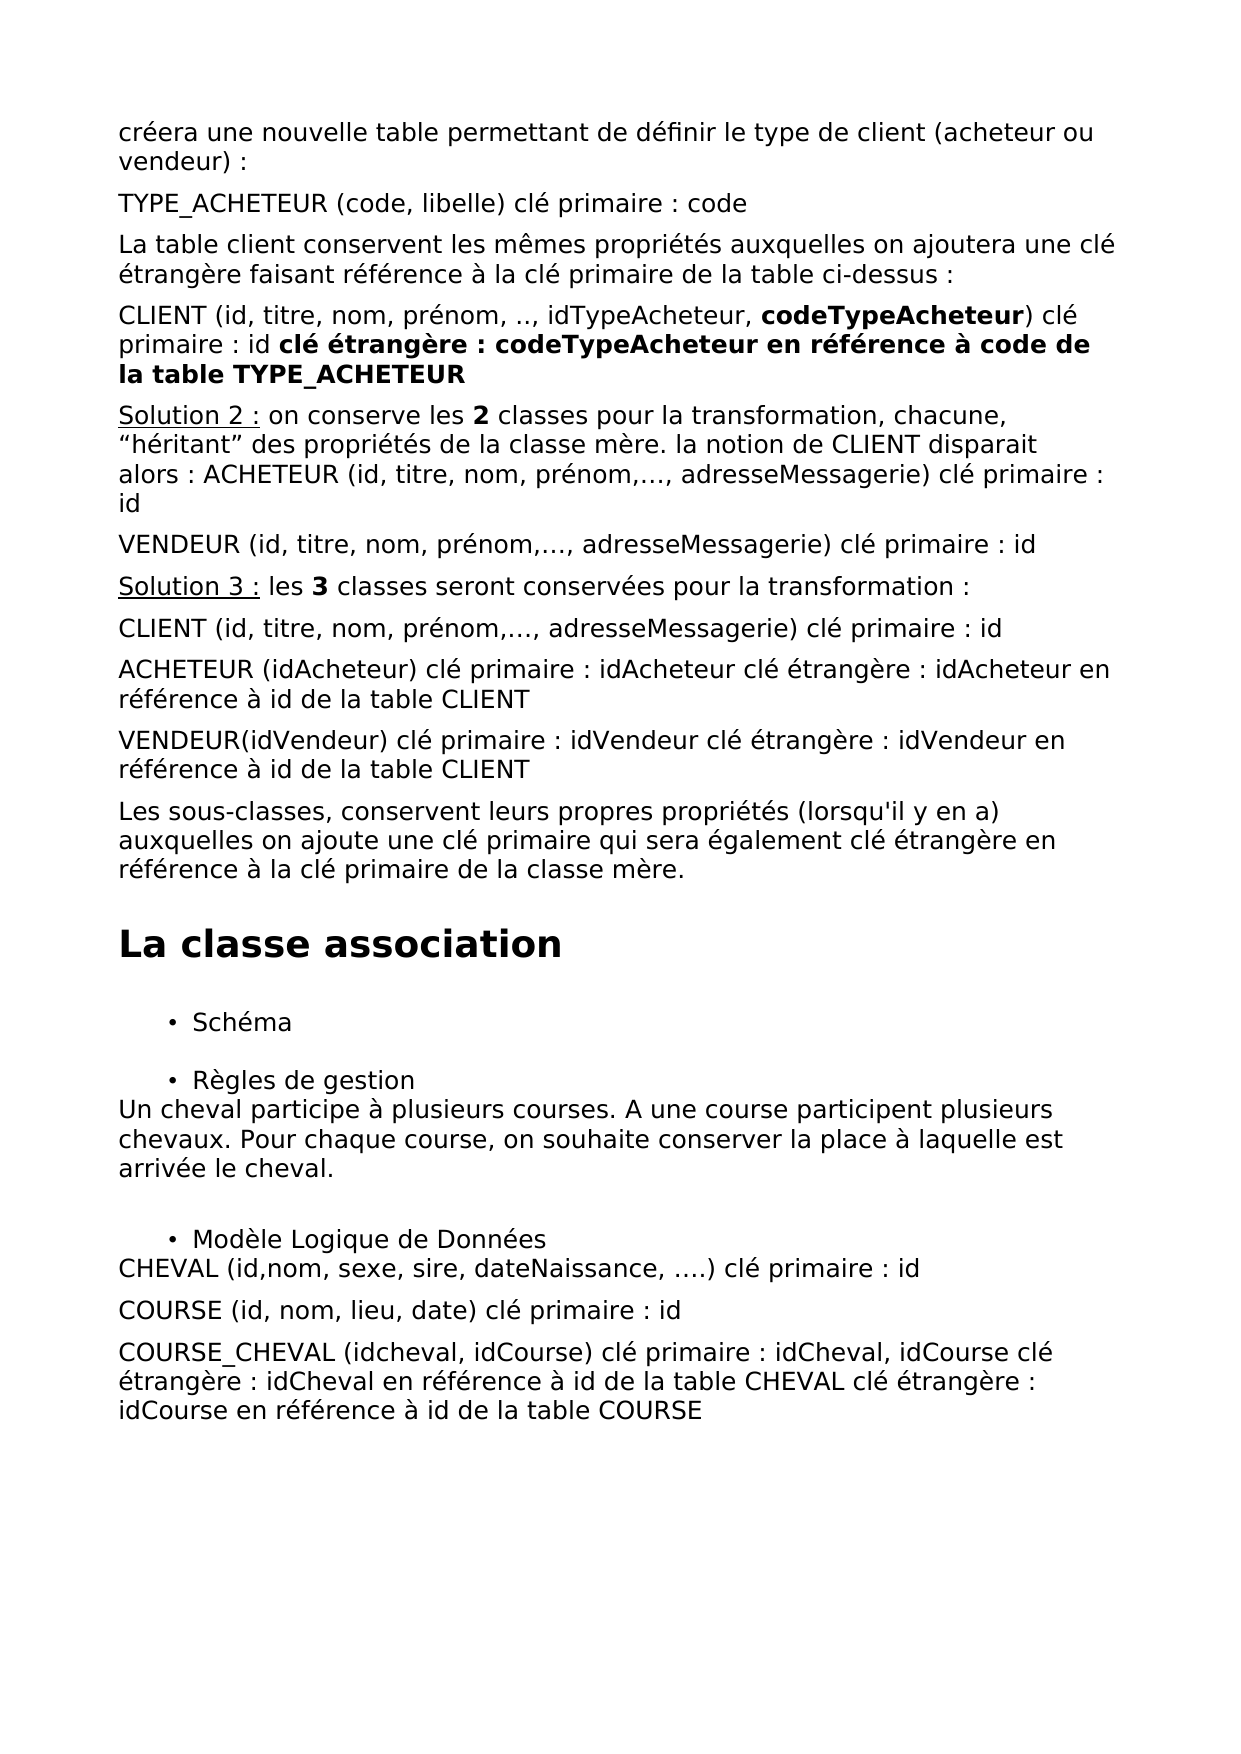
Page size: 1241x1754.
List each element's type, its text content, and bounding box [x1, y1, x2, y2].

text VENDEUR(idVendeur) clé primaire : idVendeur clé étrangère : idVendeur en référence à id de la table CLIENT [118, 726, 1122, 785]
list Modèle Logique de Données [177, 1225, 1122, 1254]
text CLIENT (id, titre, nom, prénom, .., idTypeAcheteur, codeTypeAcheteur) clé primaire : id clé étrangère : codeTypeAcheteur en référence à code de la table TYPE_ACHETEUR [118, 301, 1122, 389]
text CHEVAL (id,nom, sexe, sire, dateNaissance, ….) clé primaire : id [118, 1254, 1122, 1283]
text Solution 2 : on conserve les 2 classes pour la transformation, chacune, “héritant” des propriétés de la classe mère. la notion de CLIENT disparait alors : ACHETEUR (id, titre, nom, prénom,…, adresseMessagerie) clé primaire : id [118, 401, 1122, 518]
text créera une nouvelle table permettant de définir le type de client (acheteur ou vendeur) : [118, 118, 1122, 176]
subtitle La classe association [118, 922, 1122, 966]
text Solution 3 : les 3 classes seront conservées pour la transformation : [118, 572, 1122, 601]
text COURSE_CHEVAL (idcheval, idCourse) clé primaire : idCheval, idCourse clé étrangère : idCheval en référence à id de la table CHEVAL clé étrangère : idCourse en référence à id de la table COURSE [118, 1338, 1122, 1425]
text La table client conservent les mêmes propriétés auxquelles on ajoutera une clé étrangère faisant référence à la clé primaire de la table ci-dessus : [118, 231, 1122, 289]
list Schéma [177, 1008, 1122, 1037]
list Règles de gestion [177, 1067, 1122, 1096]
text Un cheval participe à plusieurs courses. A une course participent plusieurs chevaux. Pour chaque course, on souhaite conserver la place à laquelle est arrivée le cheval. [118, 1096, 1122, 1183]
text VENDEUR (id, titre, nom, prénom,…, adresseMessagerie) clé primaire : id [118, 531, 1122, 560]
text TYPE_ACHETEUR (code, libelle) clé primaire : code [118, 189, 1122, 218]
text Les sous-classes, conservent leurs propres propriétés (lorsqu'il y en a) auxquelles on ajoute une clé primaire qui sera également clé étrangère en référence à la clé primaire de la classe mère. [118, 797, 1122, 885]
text COURSE (id, nom, lieu, date) clé primaire : id [118, 1296, 1122, 1325]
text ACHETEUR (idAcheteur) clé primaire : idAcheteur clé étrangère : idAcheteur en référence à id de la table CLIENT [118, 656, 1122, 714]
text CLIENT (id, titre, nom, prénom,…, adresseMessagerie) clé primaire : id [118, 614, 1122, 643]
